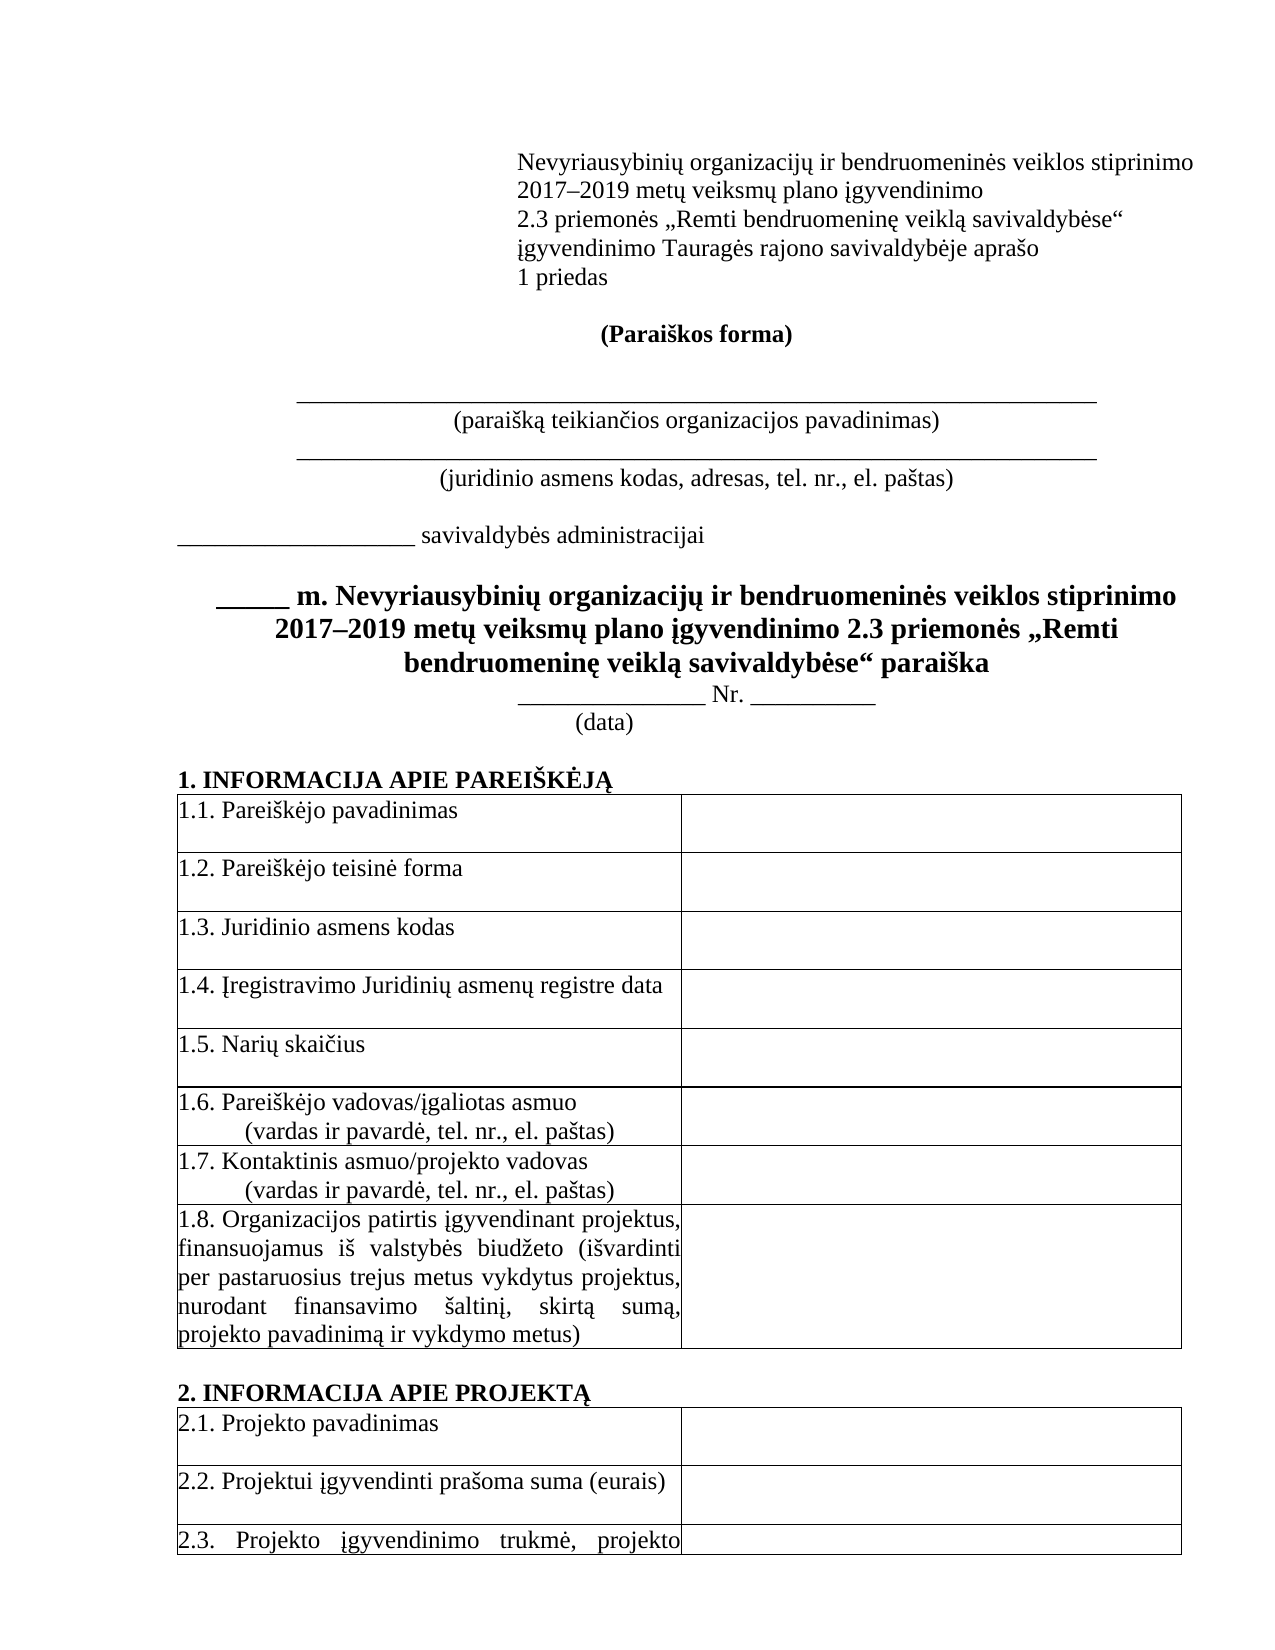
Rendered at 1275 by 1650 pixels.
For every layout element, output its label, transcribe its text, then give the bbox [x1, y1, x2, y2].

table_cell 2.3. Projekto įgyvendinimo trukmė, projekto [178, 1525, 681, 1554]
text Nevyriausybinių organizacijų ir bendruomeninės veiklos stiprinimo 2017–2019 metų veiksmų plano įgyvendinimo [517, 147, 1216, 204]
text 2.3 priemonės „Remti bendruomeninę veiklą savivaldybėse“ [517, 204, 1216, 233]
table_header [682, 795, 1181, 852]
text 1 priedas [517, 262, 1216, 291]
text 2. INFORMACIJA APIE PROJEKTĄ [177, 1378, 1216, 1407]
table_header 2.1. Projekto pavadinimas [178, 1408, 681, 1465]
text (paraišką teikiančios organizacijos pavadinimas) [177, 406, 1216, 434]
table_cell 1.5. Narių skaičius [178, 1029, 681, 1086]
table_header [682, 1408, 1181, 1465]
table_cell 1.6. Pareiškėjo vadovas/įgaliotas asmuo (vardas ir pavardė, tel. nr., el. paštas) [178, 1088, 681, 1145]
table_cell 1.8. Organizacijos patirtis įgyvendinant projektus, finansuojamus iš valstybės biudžeto (išvardinti per pastaruosius trejus metus vykdytus projektus, nurodant finansavimo šaltinį, skirtą sumą, projekto pavadinimą ir vykdymo metus) [178, 1205, 681, 1348]
table_cell [682, 970, 1181, 1028]
table_cell 1.4. Įregistravimo Juridinių asmenų registre data [178, 970, 681, 1028]
text (Paraiškos forma) [177, 319, 1216, 348]
text ________________________________________________________________ [177, 434, 1216, 463]
table_cell 1.2. Pareiškėjo teisinė forma [178, 853, 681, 911]
table_cell [682, 1205, 1181, 1348]
text ___________________ savivaldybės administracijai [177, 521, 1216, 549]
table_cell [682, 853, 1181, 911]
table_cell [682, 1088, 1181, 1145]
text ________________________________________________________________ [177, 377, 1216, 406]
table_cell 1.7. Kontaktinis asmuo/projekto vadovas (vardas ir pavardė, tel. nr., el. paštas) [178, 1146, 681, 1203]
table_cell 2.2. Projektui įgyvendinti prašoma suma (eurais) [178, 1466, 681, 1524]
table_cell [682, 1146, 1181, 1203]
table_cell [682, 912, 1181, 969]
table_cell [682, 1525, 1181, 1554]
text _____ m. Nevyriausybinių organizacijų ir bendruomeninės veiklos stiprinimo 2017–2019 metų veiksmų plano įgyvendinimo 2.3 priemonės „Remti bendruomeninę veiklą savivaldybėse“ paraiška [177, 578, 1216, 679]
text _______________ Nr. __________ [177, 679, 1216, 707]
text 1. INFORMACIJA APIE PAREIŠKĖJĄ [177, 765, 1216, 794]
table_cell [682, 1029, 1181, 1086]
text (juridinio asmens kodas, adresas, tel. nr., el. paštas) [177, 463, 1216, 492]
text įgyvendinimo Tauragės rajono savivaldybėje aprašo [517, 233, 1216, 262]
table_cell [682, 1466, 1181, 1524]
text (data) [177, 707, 1216, 736]
table_cell 1.3. Juridinio asmens kodas [178, 912, 681, 969]
table_header 1.1. Pareiškėjo pavadinimas [178, 795, 681, 852]
